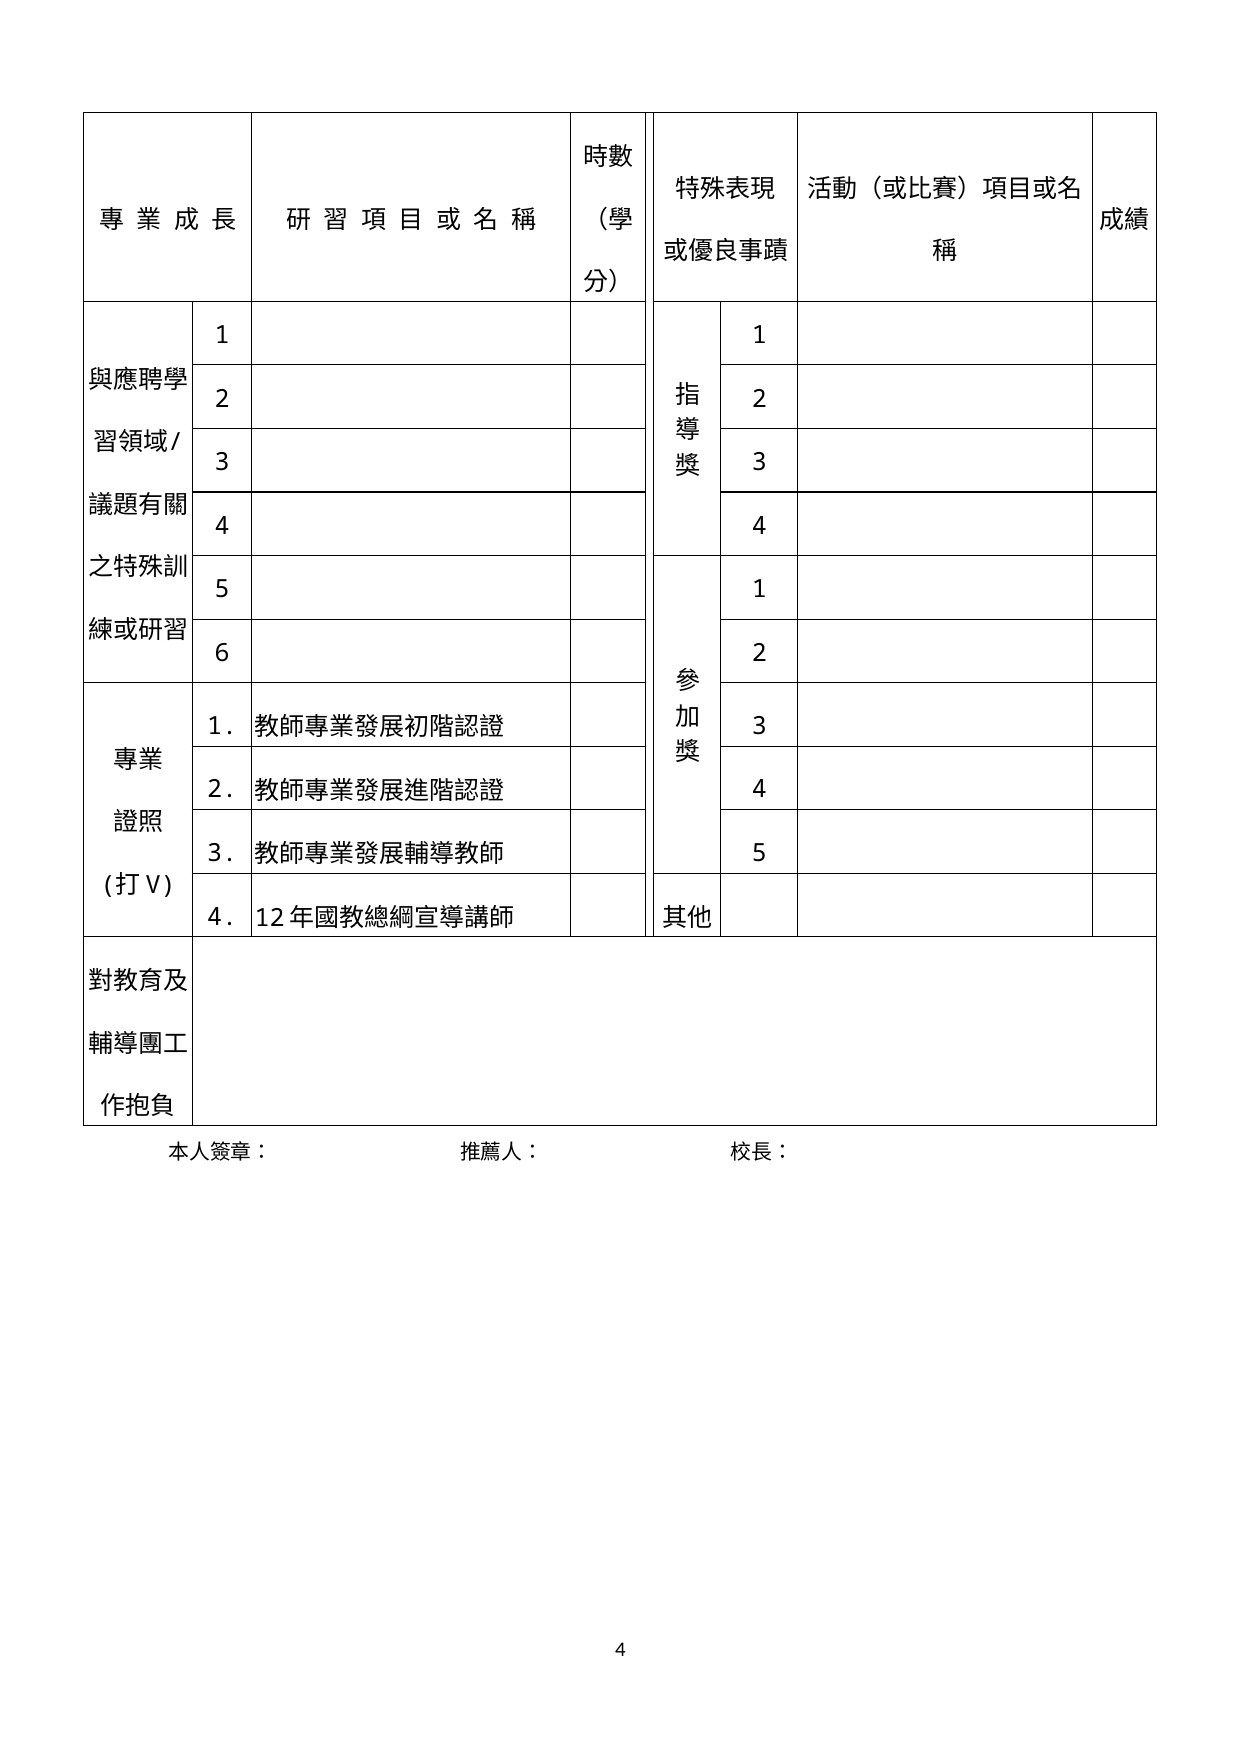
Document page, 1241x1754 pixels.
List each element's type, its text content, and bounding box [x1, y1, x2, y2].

table_cell [798, 747, 1092, 809]
table_cell 對教育及輔導團工作抱負 [84, 937, 192, 1125]
table_cell [1093, 747, 1156, 809]
table_cell [1093, 429, 1156, 491]
table_cell 教師專業發展進階認證 [252, 747, 570, 809]
table_cell [1093, 493, 1156, 555]
table_cell 2 [721, 620, 797, 682]
table_cell [571, 620, 645, 682]
table_cell [1093, 365, 1156, 428]
table_cell [252, 556, 570, 618]
table_cell 1. [193, 683, 251, 746]
table_cell [571, 874, 645, 936]
table_cell [571, 810, 645, 873]
table_cell 1 [193, 302, 251, 364]
table_cell 指 導 獎 [654, 302, 720, 555]
table_cell 2. [193, 747, 251, 809]
table_cell 2 [193, 365, 251, 428]
table_cell 5 [721, 810, 797, 873]
table_cell [571, 493, 645, 555]
table_cell [646, 113, 653, 936]
table_cell 4. [193, 874, 251, 936]
table_cell [571, 747, 645, 809]
table_cell 教師專業發展初階認證 [252, 683, 570, 746]
table_cell [571, 429, 645, 491]
table_cell 12年國教總綱宣導講師 [252, 874, 570, 936]
table_cell 4 [193, 493, 251, 555]
table_cell 與應聘學習領域/議題有關之特殊訓練或研習 [84, 302, 192, 682]
table_cell [798, 429, 1092, 491]
table_cell [571, 365, 645, 428]
table_cell [193, 937, 1156, 1125]
table_cell [1093, 683, 1156, 746]
table_cell [252, 365, 570, 428]
table_cell 1 [721, 302, 797, 364]
table_cell [1093, 556, 1156, 618]
table_cell 3 [721, 683, 797, 746]
table_cell [798, 683, 1092, 746]
table_cell 研 習 項 目 或 名 稱 [252, 113, 570, 301]
text 本人簽章： 推薦人： 校長： [168, 1126, 1122, 1167]
table_cell [798, 810, 1092, 873]
table_cell [798, 874, 1092, 936]
table_cell 專 業 成 長 [84, 113, 251, 301]
table_cell 2 [721, 365, 797, 428]
table_cell 3. [193, 810, 251, 873]
table_cell [571, 556, 645, 618]
table_cell [798, 556, 1092, 618]
table_cell 其他 [654, 874, 720, 936]
table_cell [252, 493, 570, 555]
table_cell [1093, 620, 1156, 682]
table_cell [798, 493, 1092, 555]
table_cell 教師專業發展輔導教師 [252, 810, 570, 873]
table_cell [1093, 810, 1156, 873]
table_cell 5 [193, 556, 251, 618]
table_cell 參 加 獎 [654, 556, 720, 873]
table_cell [252, 429, 570, 491]
table_cell [798, 620, 1092, 682]
table_cell [252, 302, 570, 364]
table_cell 3 [721, 429, 797, 491]
table_cell 3 [193, 429, 251, 491]
table_cell [798, 302, 1092, 364]
table_cell [1093, 302, 1156, 364]
table_cell 專業 證照 (打V) [84, 683, 192, 936]
table_cell [571, 683, 645, 746]
table_cell 時數 （學分） [571, 113, 645, 301]
table_cell 特殊表現 或優良事蹟 [654, 113, 797, 301]
table_cell [252, 620, 570, 682]
table_cell 1 [721, 556, 797, 618]
table_cell [1093, 874, 1156, 936]
table_cell [798, 365, 1092, 428]
table_cell 4 [721, 493, 797, 555]
table_cell 活動（或比賽）項目或名稱 [798, 113, 1092, 301]
table_cell [721, 874, 797, 936]
table_cell 6 [193, 620, 251, 682]
table_cell [571, 302, 645, 364]
table_cell 4 [721, 747, 797, 809]
table_cell 成績 [1093, 113, 1156, 301]
